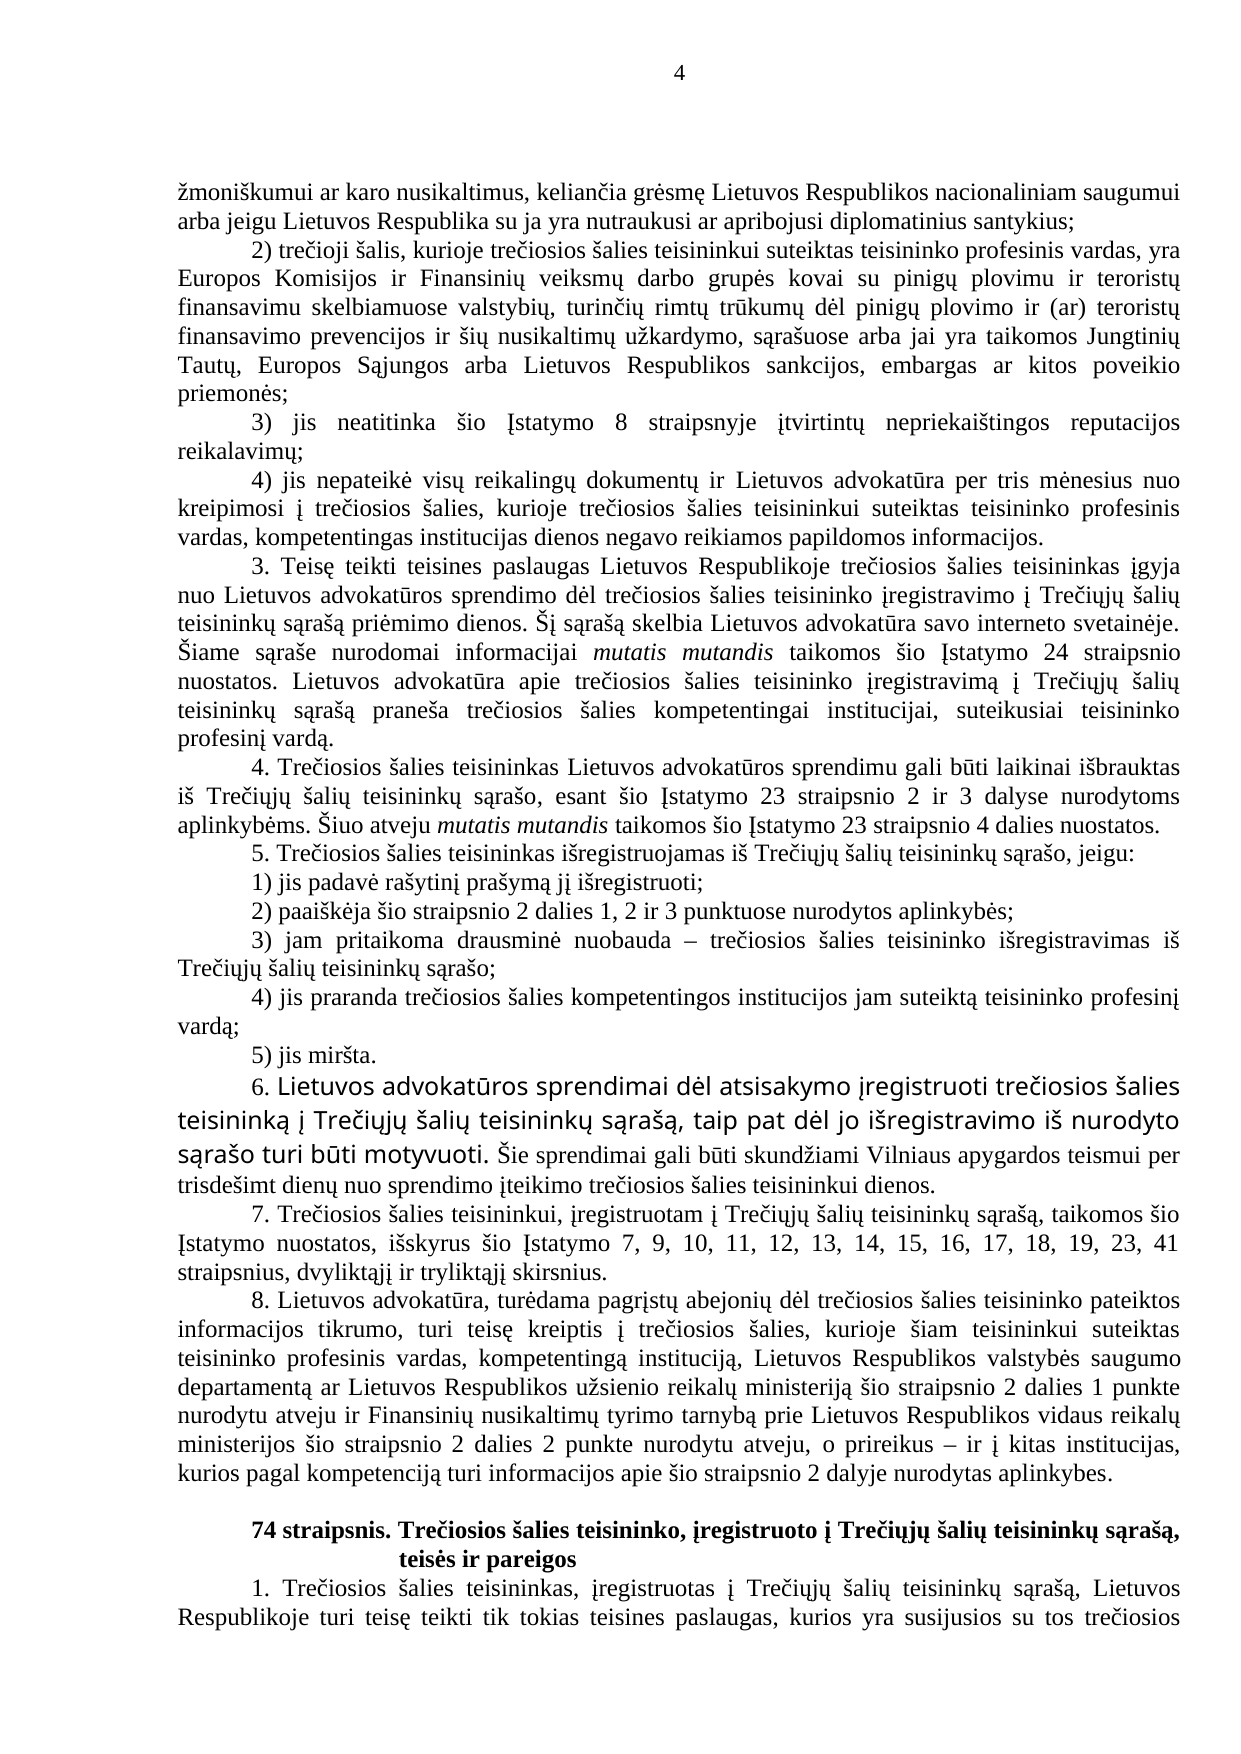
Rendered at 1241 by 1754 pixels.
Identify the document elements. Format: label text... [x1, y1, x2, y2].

text 4) jis nepateikė visų reikalingų dokumentų ir Lietuvos advokatūra per tris mėnesius nuo kreipimosi į trečiosios šalies, kurioje trečiosios šalies teisininkui suteiktas teisininko profesinis vardas, kompetentingas institucijas dienos negavo reikiamos papildomos informacijos. [177, 465, 1181, 551]
text 2) paaiškėja šio straipsnio 2 dalies 1, 2 ir 3 punktuose nurodytos aplinkybės; [177, 896, 1181, 925]
text 7. Trečiosios šalies teisininkui, įregistruotam į Trečiųjų šalių teisininkų sąrašą, taikomos šio Įstatymo nuostatos, išskyrus šio Įstatymo 7, 9, 10, 11, 12, 13, 14, 15, 16, 17, 18, 19, 23, 41 straipsnius, dvyliktąjį ir tryliktąjį skirsnius. [177, 1199, 1181, 1286]
text 3) jam pritaikoma drausminė nuobauda – trečiosios šalies teisininko išregistravimas iš Trečiųjų šalių teisininkų sąrašo; [177, 925, 1181, 982]
text 3) jis neatitinka šio Įstatymo 8 straipsnyje įtvirtintų nepriekaištingos reputacijos reikalavimų; [177, 407, 1181, 465]
text žmoniškumui ar karo nusikaltimus, keliančia grėsmę Lietuvos Respublikos nacionaliniam saugumui arba jeigu Lietuvos Respublika su ja yra nutraukusi ar apribojusi diplomatinius santykius; [177, 177, 1181, 235]
text 6. Lietuvos advokatūros sprendimai dėl atsisakymo įregistruoti trečiosios šalies teisininką į Trečiųjų šalių teisininkų sąrašą, taip pat dėl jo išregistravimo iš nurodyto sąrašo turi būti motyvuoti. Šie sprendimai gali būti skundžiami Vilniaus apygardos teismui per trisdešimt dienų nuo sprendimo įteikimo trečiosios šalies teisininkui dienos. [177, 1068, 1181, 1199]
text 8. Lietuvos advokatūra, turėdama pagrįstų abejonių dėl trečiosios šalies teisininko pateiktos informacijos tikrumo, turi teisę kreiptis į trečiosios šalies, kurioje šiam teisininkui suteiktas teisininko profesinis vardas, kompetentingą instituciją, Lietuvos Respublikos valstybės saugumo departamentą ar Lietuvos Respublikos užsienio reikalų ministeriją šio straipsnio 2 dalies 1 punkte nurodytu atveju ir Finansinių nusikaltimų tyrimo tarnybą prie Lietuvos Respublikos vidaus reikalų ministerijos šio straipsnio 2 dalies 2 punkte nurodytu atveju, o prireikus – ir į kitas institucijas, kurios pagal kompetenciją turi informacijos apie šio straipsnio 2 dalyje nurodytas aplinkybes. [177, 1286, 1181, 1487]
text 5. Trečiosios šalies teisininkas išregistruojamas iš Trečiųjų šalių teisininkų sąrašo, jeigu: [177, 838, 1181, 867]
text 3. Teisę teikti teisines paslaugas Lietuvos Respublikoje trečiosios šalies teisininkas įgyja nuo Lietuvos advokatūros sprendimo dėl trečiosios šalies teisininko įregistravimo į Trečiųjų šalių teisininkų sąrašą priėmimo dienos. Šį sąrašą skelbia Lietuvos advokatūra savo interneto svetainėje. Šiame sąraše nurodomai informacijai mutatis mutandis taikomos šio Įstatymo 24 straipsnio nuostatos. Lietuvos advokatūra apie trečiosios šalies teisininko įregistravimą į Trečiųjų šalių teisininkų sąrašą praneša trečiosios šalies kompetentingai institucijai, suteikusiai teisininko profesinį vardą. [177, 551, 1181, 752]
text 1. Trečiosios šalies teisininkas, įregistruotas į Trečiųjų šalių teisininkų sąrašą, Lietuvos Respublikoje turi teisę teikti tik tokias teisines paslaugas, kurios yra susijusios su tos trečiosios [177, 1573, 1181, 1631]
text 2) trečioji šalis, kurioje trečiosios šalies teisininkui suteiktas teisininko profesinis vardas, yra Europos Komisijos ir Finansinių veiksmų darbo grupės kovai su pinigų plovimu ir teroristų finansavimu skelbiamuose valstybių, turinčių rimtų trūkumų dėl pinigų plovimo ir (ar) teroristų finansavimo prevencijos ir šių nusikaltimų užkardymo, sąrašuose arba jai yra taikomos Jungtinių Tautų, Europos Sąjungos arba Lietuvos Respublikos sankcijos, embargas ar kitos poveikio priemonės; [177, 235, 1181, 407]
text 1) jis padavė rašytinį prašymą jį išregistruoti; [177, 867, 1181, 896]
text 4. Trečiosios šalies teisininkas Lietuvos advokatūros sprendimu gali būti laikinai išbrauktas iš Trečiųjų šalių teisininkų sąrašo, esant šio Įstatymo 23 straipsnio 2 ir 3 dalyse nurodytoms aplinkybėms. Šiuo atveju mutatis mutandis taikomos šio Įstatymo 23 straipsnio 4 dalies nuostatos. [177, 752, 1181, 838]
text 5) jis miršta. [177, 1040, 1181, 1068]
text 74 straipsnis. Trečiosios šalies teisininko, įregistruoto į Trečiųjų šalių teisininkų sąrašą, teisės ir pareigos [251, 1516, 1181, 1573]
text 4) jis praranda trečiosios šalies kompetentingos institucijos jam suteiktą teisininko profesinį vardą; [177, 982, 1181, 1040]
